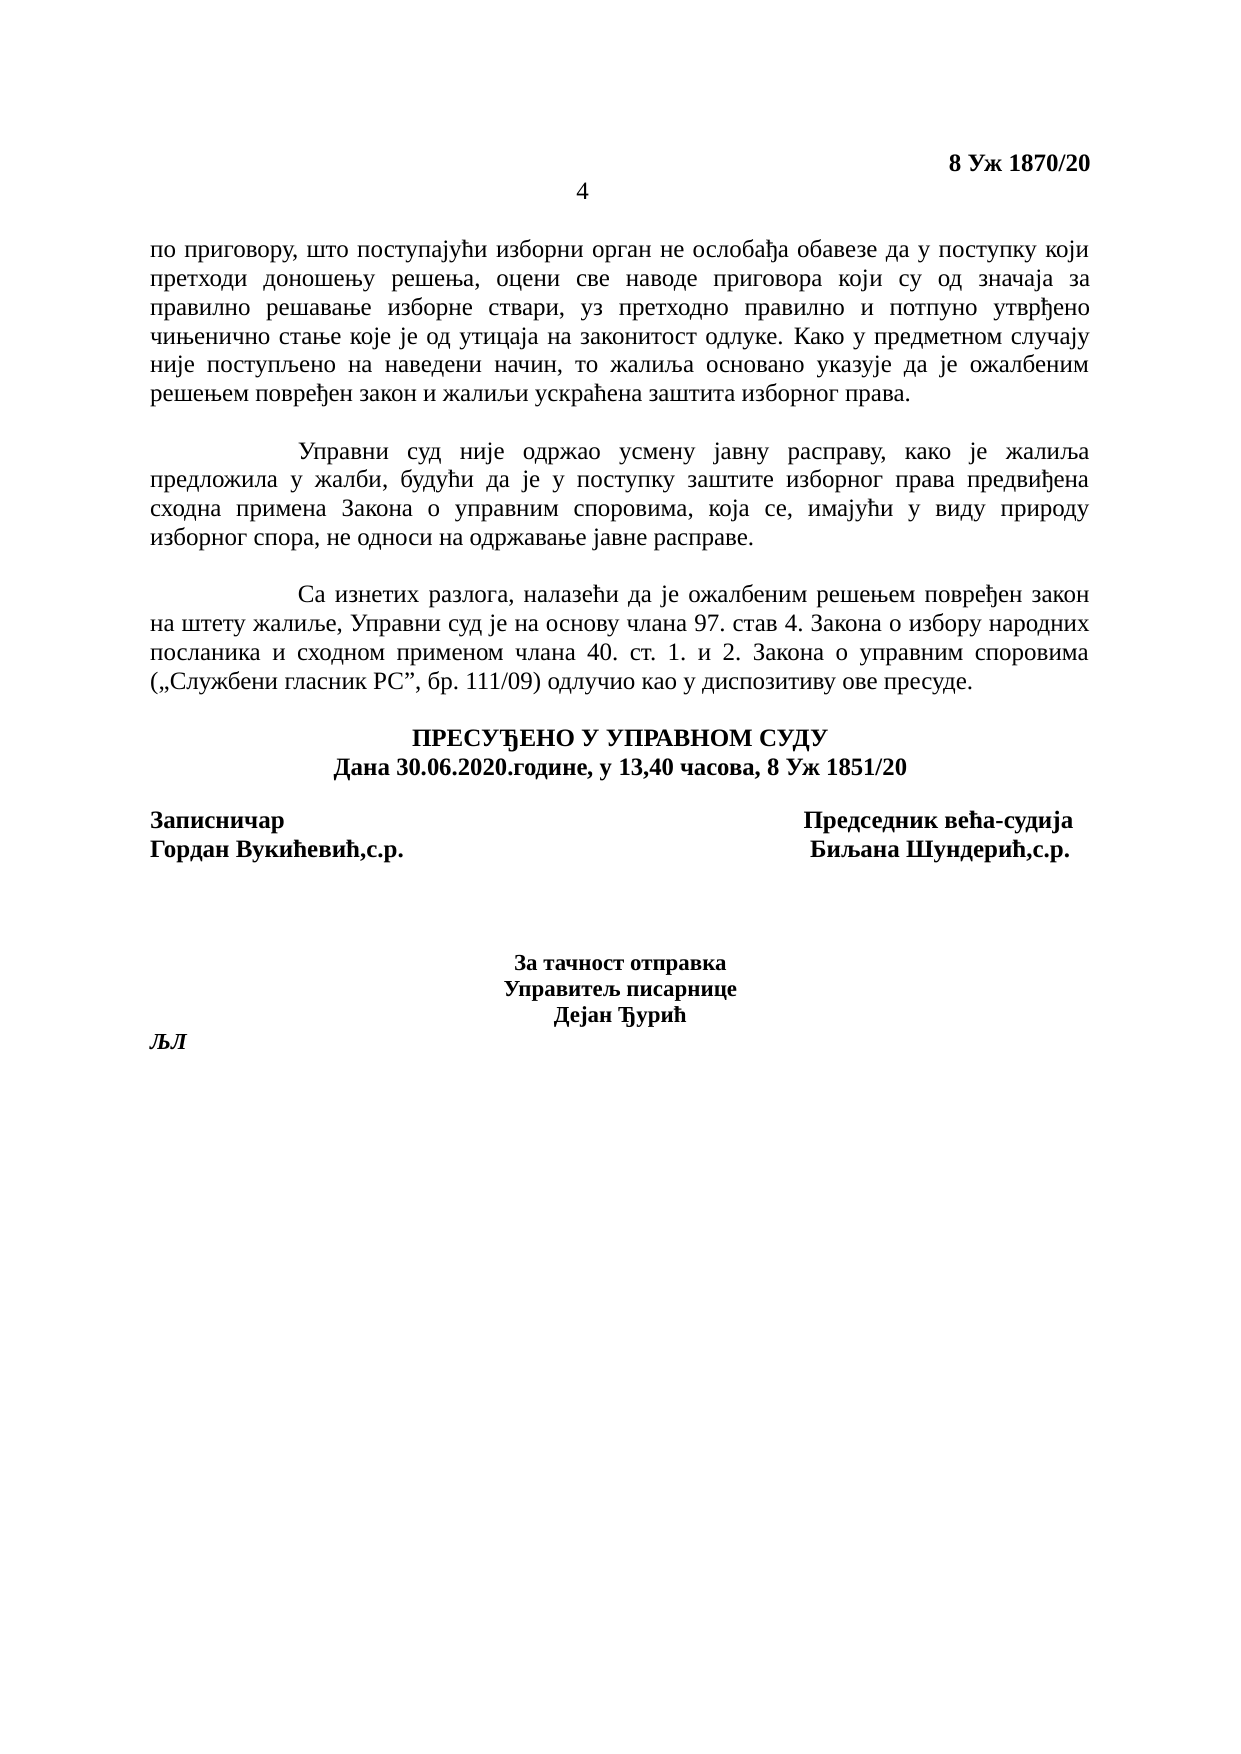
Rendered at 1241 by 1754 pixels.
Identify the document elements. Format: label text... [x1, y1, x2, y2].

text по приговору, што поступајући изборни орган не ослобађа обавезе да у поступку који претходи доношењу решења, оцени све наводе приговора који су од значаја за правилно решавање изборне ствари, уз претходно правилно и потпуно утврђено чињенично стање које је од утицаја на законитост одлуке. Како у предметном случају није поступљено на наведени начин, то жалиља основано указује да је ожалбеним решењем повређен закон и жалиљи ускраћена заштита изборног права. [150, 234, 1090, 407]
text ПРЕСУЂЕНО У УПРАВНОМ СУДУ [150, 723, 1090, 752]
text Управни суд није одржао усмену јавну расправу, како је жалиља предложила у жалби, будући да је у поступку заштите изборног права предвиђена сходна примена Закона о управним споровима, која се, имајући у виду природу изборног спора, не односи на одржавање јавне расправе. [150, 436, 1090, 551]
text ЉЛ [150, 1028, 1090, 1054]
text Са изнетих разлога, налазећи да је ожалбеним решењем повређен закон на штету жалиље, Управни суд је на основу члана 97. став 4. Закона о избору народних посланика и сходном применом члана 40. ст. 1. и 2. Закона о управним споровима („Службени гласник РС”, бр. 111/09) одлучио као у диспозитиву ове пресуде. [150, 579, 1090, 694]
text Записничар Председник већа-судија [150, 805, 1090, 834]
text Дана 30.06.2020.године, у 13,40 часова, 8 Уж 1851/20 [150, 752, 1090, 781]
text Управитељ писарнице [150, 975, 1090, 1001]
text Дејан Ђурић [150, 1001, 1090, 1028]
text За тачност отправка [150, 949, 1090, 975]
text Гордан Вукићевић,с.р. Биљана Шундерић,с.р. [150, 834, 1090, 862]
